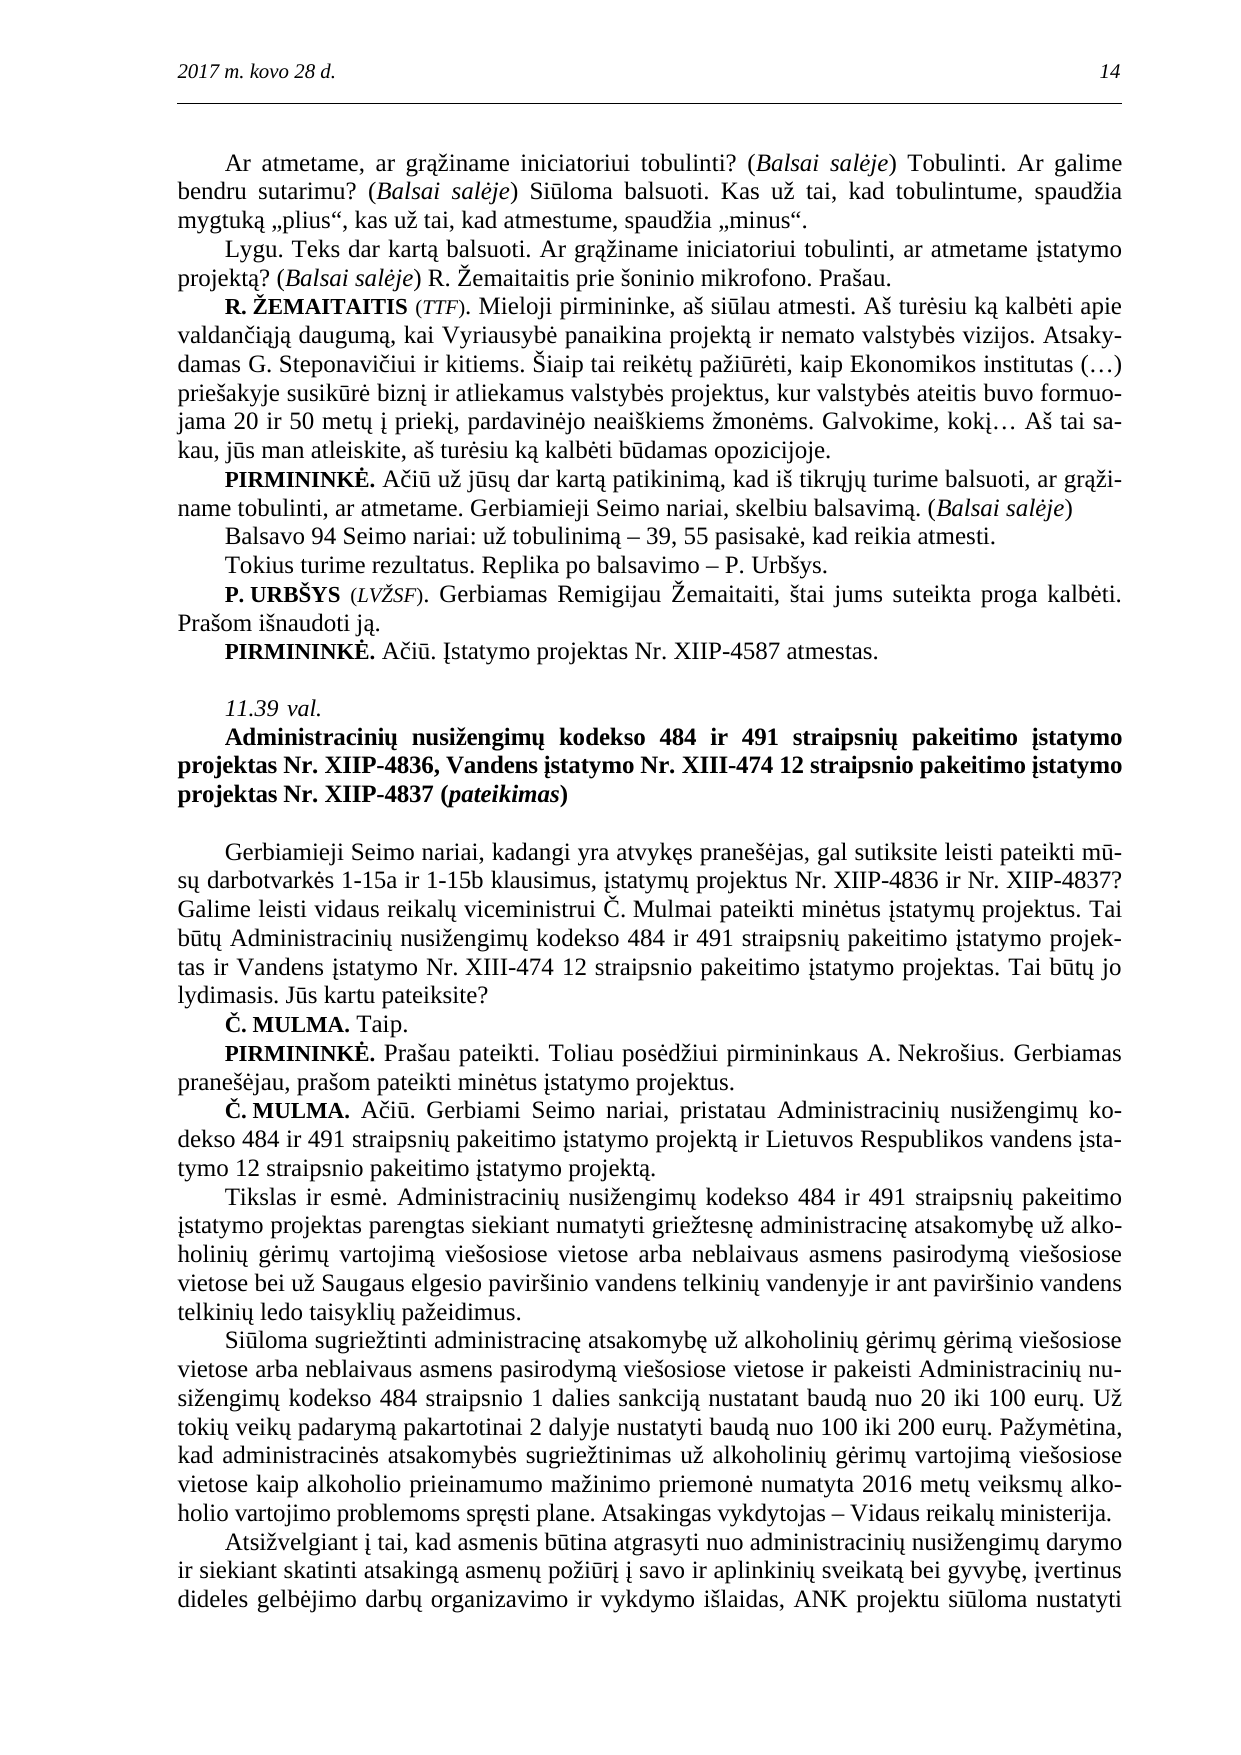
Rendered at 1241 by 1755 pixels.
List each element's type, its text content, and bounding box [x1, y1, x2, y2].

text To­kius tu­ri­me re­zul­ta­tus. Re­pli­ka po bal­sa­vi­mo – P. Urb­šys. [177, 550, 1122, 579]
text Č. MULMA. Taip. [177, 1009, 1122, 1038]
text Ger­bia­mie­ji Sei­mo na­riai, ka­dan­gi yra at­vy­kęs pra­ne­šė­jas, gal su­tik­si­te leis­ti pa­teik­ti mū­sų dar­bo­tvarkės 1-15a ir 1-15b klau­si­mus, įsta­ty­mų pro­jek­tus Nr. XIIP-4836 ir Nr. XIIP-4837? Ga­li­me leis­ti vi­daus rei­ka­lų vi­ce­mi­nist­rui Č. Mul­mai pa­teik­ti mi­nė­tus įsta­ty­mų pro­jek­tus. Tai bū­tų Ad­mi­nist­ra­ci­nių nu­si­žen­gi­mų ko­dek­so 484 ir 491 straips­nių pa­kei­ti­mo įsta­ty­mo pro­jek­tas ir Van­dens įsta­ty­mo Nr. XIII-474 12 straips­nio pa­kei­ti­mo įsta­ty­mo pro­jek­tas. Tai bū­tų jo ly­di­ma­sis. Jūs kar­tu pa­teik­si­te? [177, 837, 1122, 1009]
text At­si­žvel­giant į tai, kad as­me­nis bū­ti­na at­gra­sy­ti nuo ad­mi­nist­ra­ci­nių nu­si­žen­gi­mų da­ry­mo ir sie­kiant ska­tin­ti at­sa­kin­gą as­me­nų po­žiū­rį į sa­vo ir ap­lin­ki­nių svei­ka­tą bei gy­vy­bę, įver­ti­nus di­de­les gel­bė­ji­mo dar­bų or­ga­ni­za­vi­mo ir vyk­dy­mo iš­lai­das, ANK pro­jek­tu siū­lo­ma nu­sta­ty­ti [177, 1527, 1122, 1613]
text P. URBŠYS (LVŽSF). Ger­bia­mas Re­mi­gi­jau Že­mai­tai­ti, štai jums su­teik­ta pro­ga kal­bė­ti. Pra­šom iš­nau­do­ti ją. [177, 579, 1122, 636]
text 11.39 val. [224, 694, 1122, 722]
text Tiks­las ir es­mė. Ad­mi­nist­ra­ci­nių nu­si­žen­gi­mų ko­dek­so 484 ir 491 straips­nių pa­kei­ti­mo įsta­ty­mo pro­jek­tas pa­reng­tas sie­kiant nu­ma­ty­ti griež­tes­nę ad­mi­nist­ra­ci­nę at­sa­ko­my­bę už al­ko­ho­li­nių gė­ri­mų var­to­ji­mą vie­šo­sio­se vie­to­se ar­ba ne­blai­vaus as­mens pa­si­ro­dy­mą vie­šo­sio­se vie­to­se bei už Sau­gaus el­ge­sio pa­vir­ši­nio van­dens tel­ki­nių van­de­ny­je ir ant pa­vir­ši­nio van­dens tel­ki­nių le­do tai­syk­lių pa­žei­di­mus. [177, 1182, 1122, 1325]
text PIRMININKĖ. Pra­šau pa­teik­ti. To­liau po­sė­džiui pir­mi­nin­kaus A. Ne­kro­šius. Ger­bia­mas pra­ne­šė­jau, pra­šom pa­teik­ti mi­nė­tus įsta­ty­mo pro­jek­tus. [177, 1038, 1122, 1095]
text Ad­mi­nist­ra­ci­nių nu­si­žen­gi­mų ko­dek­so 484 ir 491 straips­nių pa­kei­ti­mo įsta­ty­mo projek­tas Nr. XIIP-4836, Van­dens įsta­ty­mo Nr. XIII-474 12 straips­nio pa­kei­ti­mo įsta­ty­mo pro­jek­tas Nr. XIIP-4837 (pa­tei­ki­mas) [177, 722, 1122, 808]
text Ly­gu. Teks dar kar­tą bal­suo­ti. Ar grą­ži­na­me ini­cia­to­riui to­bu­lin­ti, ar at­me­ta­me įsta­ty­mo pro­jek­tą? (Bal­sai sa­lė­je) R. Že­mai­tai­tis prie šo­ni­nio mik­ro­fo­no. Pra­šau. [177, 234, 1122, 291]
text Č. MULMA. Ačiū. Ger­bia­mi Sei­mo na­riai, pri­sta­tau Ad­mi­nist­ra­ci­nių nu­si­žen­gi­mų ko­dek­so 484 ir 491 straips­nių pa­kei­ti­mo įsta­ty­mo pro­jek­tą ir Lie­tu­vos Res­pub­li­kos van­dens įsta­ty­mo 12 straips­nio pa­kei­ti­mo įsta­ty­mo pro­jek­tą. [177, 1095, 1122, 1182]
text R. ŽEMAITAITIS (TTF). Mie­lo­ji pir­mi­nin­ke, aš siū­lau at­mes­ti. Aš tu­rė­siu ką kal­bė­ti apie val­dan­či­ą­ją dau­gu­mą, kai Vy­riau­sy­bė pa­nai­ki­na pro­jek­tą ir ne­ma­to vals­ty­bės vi­zi­jos. At­sa­ky­da­mas G. Ste­po­na­vi­čiui ir ki­tiems. Šiaip tai rei­kė­tų pa­žiū­rė­ti, kaip Eko­no­mi­kos ins­ti­tu­tas (…) prie­ša­ky­je su­si­kū­rė biz­nį ir at­lie­ka­mus vals­ty­bės pro­jek­tus, kur vals­ty­bės at­ei­tis bu­vo for­muo­ja­ma 20 ir 50 me­tų į prie­kį, par­da­vi­nė­jo ne­aiš­kiems žmo­nėms. Gal­vo­ki­me, ko­kį… Aš tai sa­kau, jūs man at­leis­ki­te, aš tu­rė­siu ką kal­bė­ti bū­da­mas opo­zi­ci­jo­je. [177, 291, 1122, 464]
text PIRMININKĖ. Ačiū. Įsta­ty­mo pro­jek­tas Nr. XIIP-4587 at­mes­tas. [177, 636, 1122, 665]
text Bal­sa­vo 94 Sei­mo na­riai: už to­bu­li­ni­mą – 39, 55 pa­si­sa­kė, kad rei­kia at­mes­ti. [177, 521, 1122, 550]
text Siū­lo­ma su­griež­tin­ti ad­mi­nist­ra­ci­nę at­sa­ko­my­bę už al­ko­ho­li­nių gė­ri­mų gė­ri­mą vie­šo­sio­se vie­to­se ar­ba ne­blai­vaus as­mens pa­si­ro­dy­mą vie­šo­sio­se vie­to­se ir pa­keis­ti Ad­mi­nist­ra­ci­nių nu­si­žen­gi­mų ko­dek­so 484 straips­nio 1 da­lies sank­ci­ją nu­sta­tant bau­dą nuo 20 iki 100 eu­rų. Už to­kių vei­kų pa­da­ry­mą pa­kar­to­ti­nai 2 da­ly­je nu­sta­ty­ti bau­dą nuo 100 iki 200 eu­rų. Pa­žy­mė­ti­na, kad ad­mi­nist­ra­ci­nės at­sa­ko­my­bės su­griež­ti­ni­mas už al­ko­ho­li­nių gė­ri­mų var­to­ji­mą vie­šo­sio­se vie­to­se kaip al­ko­ho­lio pri­ei­na­mu­mo ma­ži­ni­mo prie­mo­nė nu­ma­ty­ta 2016 me­tų veiks­mų al­ko­ho­lio var­to­ji­mo pro­ble­moms spręs­ti pla­ne. At­sa­kin­gas vyk­dy­to­jas – Vi­daus rei­ka­lų mi­nis­te­ri­ja. [177, 1325, 1122, 1527]
text PIRMININKĖ. Ačiū už jū­sų dar kar­tą pa­ti­ki­ni­mą, kad iš tik­rų­jų tu­ri­me bal­suo­ti, ar grą­ži­na­me to­bu­lin­ti, ar at­me­ta­me. Ger­bia­mie­ji Sei­mo na­riai, skel­biu bal­sa­vi­mą. (Bal­sai sa­lė­je) [177, 464, 1122, 521]
text Ar at­me­ta­me, ar grą­ži­na­me ini­cia­to­riui to­bu­lin­ti? (Bal­sai sa­lė­je) To­bu­lin­ti. Ar ga­li­me ben­dru su­ta­ri­mu? (Bal­sai sa­lė­je) Siū­lo­ma bal­suo­ti. Kas už tai, kad to­bu­lin­tu­me, spau­džia myg­tu­ką „plius“, kas už tai, kad at­mes­tu­me, spau­džia „mi­nus“. [177, 148, 1122, 234]
